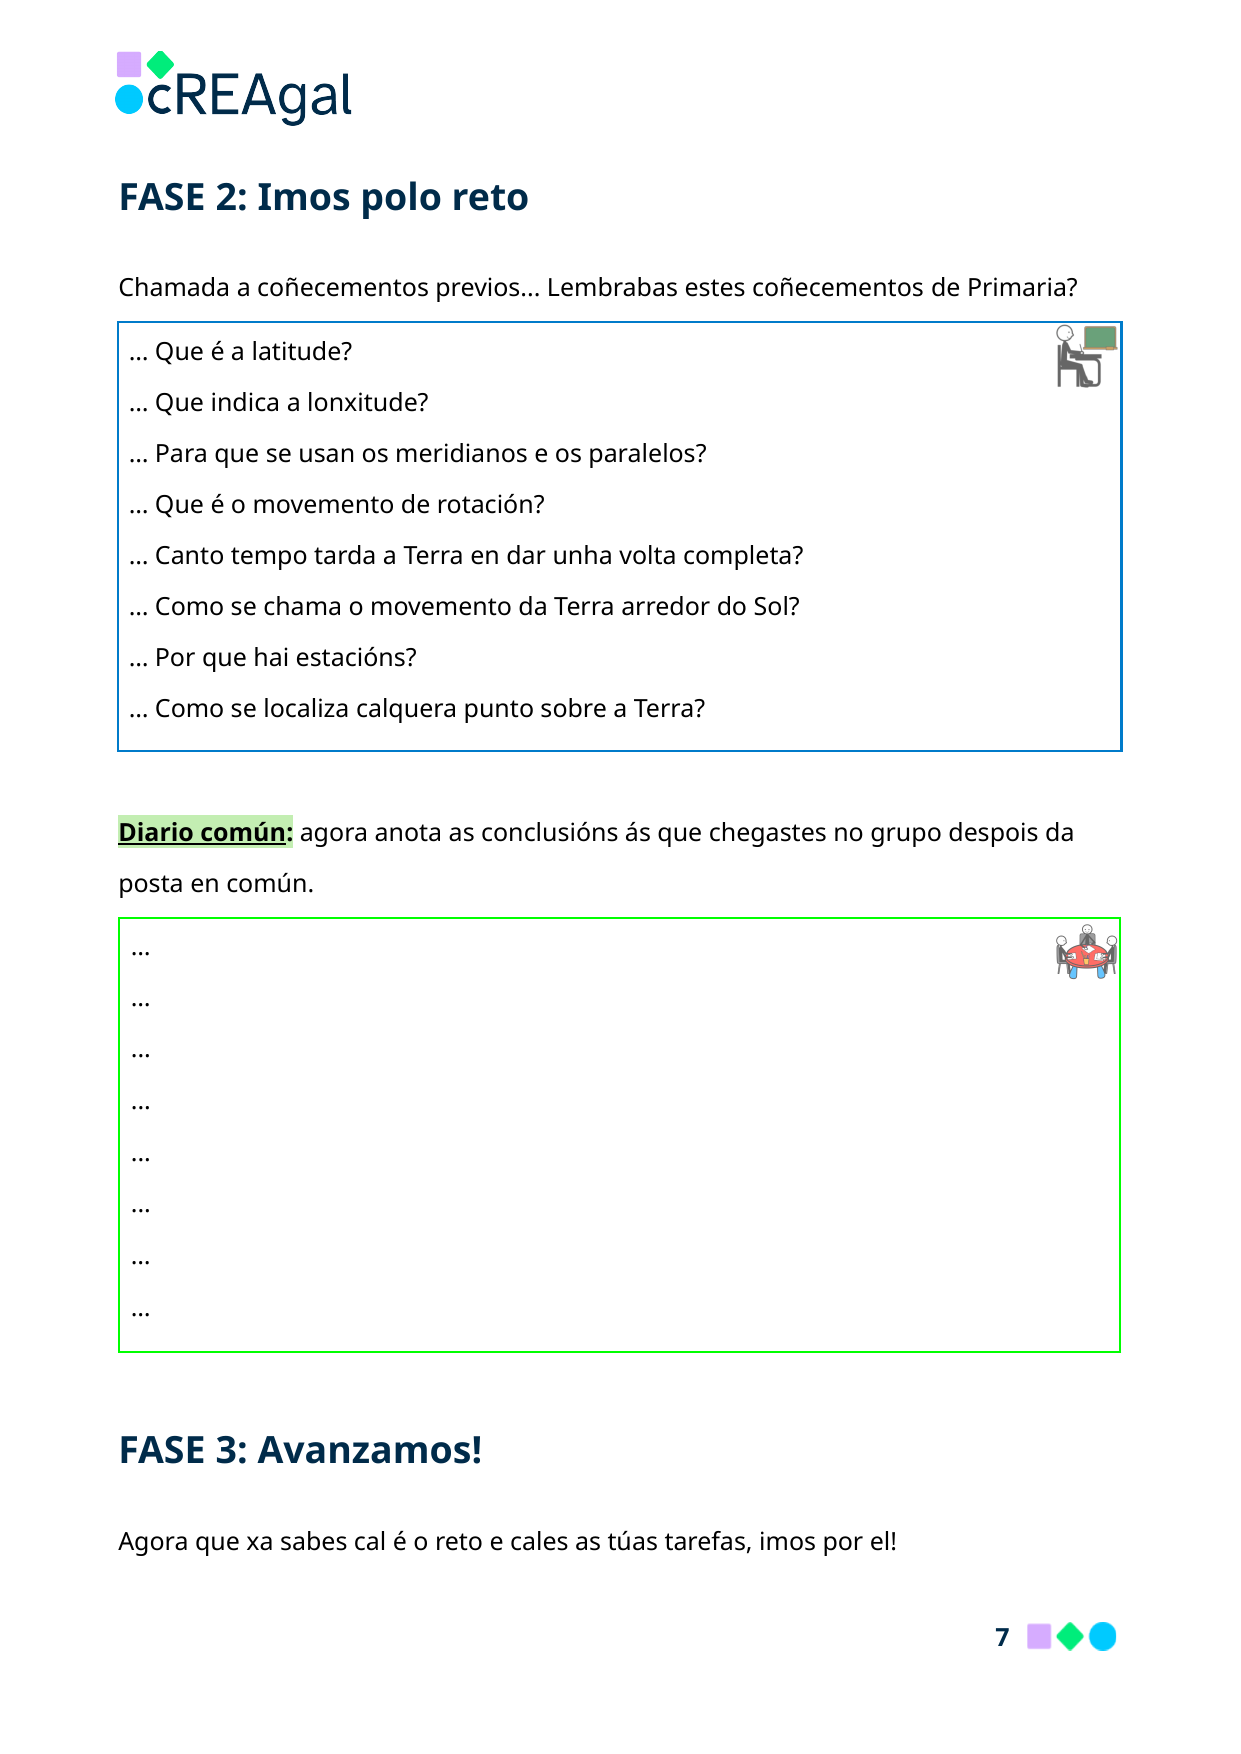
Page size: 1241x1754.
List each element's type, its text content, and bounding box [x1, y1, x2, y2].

subtitle FASE 3: Avanzamos! [118, 1424, 1122, 1475]
text Diario común: agora anota as conclusións ás que chegastes no grupo despois da posta en común. [118, 814, 1122, 899]
picture [115, 51, 352, 126]
list Chamada a coñecementos previos... Lembrabas estes coñecementos de Primaria? [118, 270, 1122, 304]
picture [1027, 1622, 1100, 1651]
picture [1106, 1639, 1117, 1651]
table_header … … ... ... ... ... … … [120, 919, 1119, 1351]
table_header … Que é a latitude? … Que indica a lonxitude? … Para que se usan os meridianos e os paralelos? … Que é o movemento de rotación? … Canto tempo tarda a Terra en dar unha volta completa? … Como se chama o movemento da Terra arredor do Sol? … Por que hai estacións? … Como se localiza calquera punto sobre a Terra? [119, 323, 1120, 749]
subtitle FASE 2: Imos polo reto [118, 170, 1122, 221]
picture [1107, 1622, 1117, 1633]
text Agora que xa sabes cal é o reto e cales as túas tarefas, imos por el! [118, 1524, 1122, 1558]
